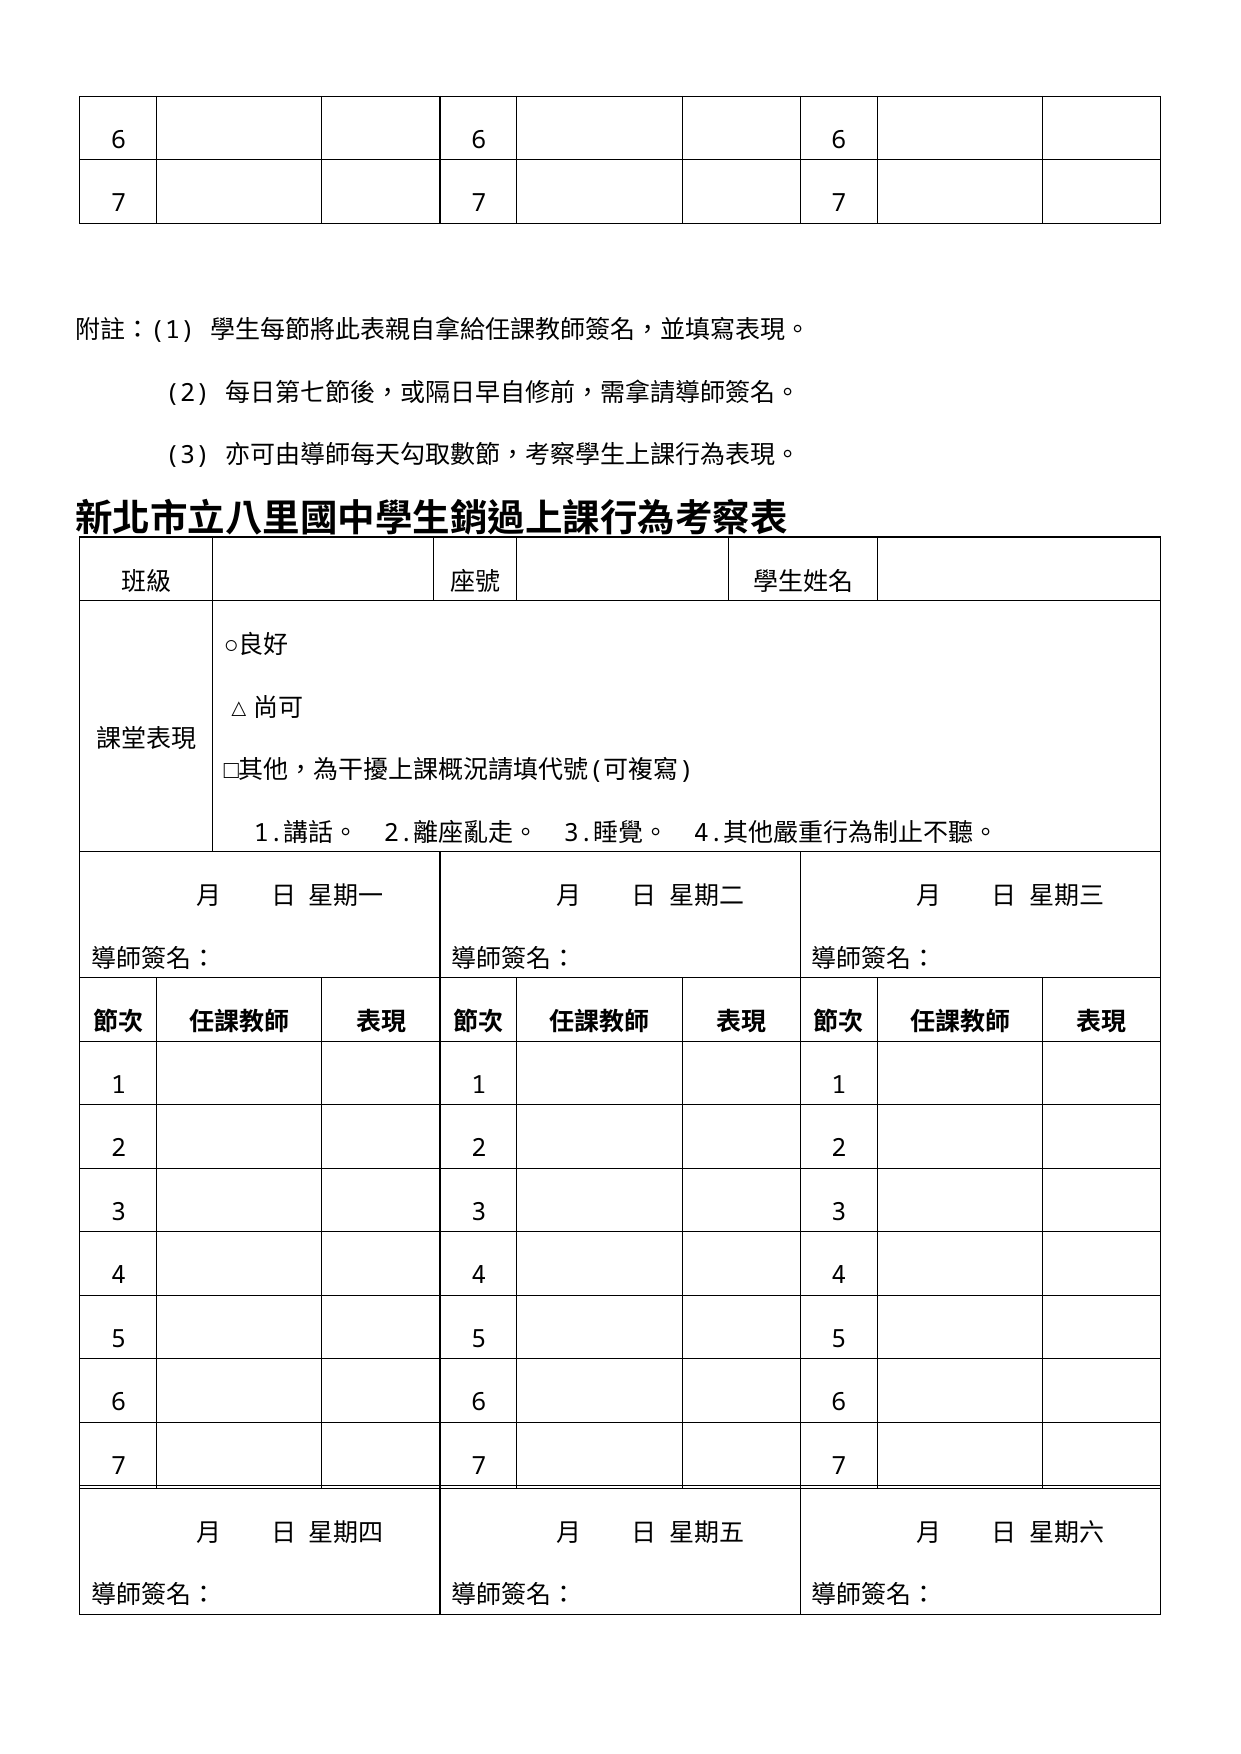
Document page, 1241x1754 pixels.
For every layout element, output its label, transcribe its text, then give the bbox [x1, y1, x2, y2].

table_cell [157, 160, 321, 223]
table_cell [683, 1232, 800, 1295]
table_cell 4 [801, 1232, 877, 1295]
table_header 班級 [80, 538, 212, 600]
table_cell 4 [80, 1232, 156, 1295]
table_cell 表現 [322, 978, 439, 1041]
table_cell 任課教師 [878, 978, 1042, 1041]
table_cell [683, 97, 800, 159]
table_cell [322, 1042, 439, 1104]
table_cell [517, 1232, 682, 1295]
table_cell 月 日 星期四 導師簽名： [80, 1489, 439, 1613]
table_cell 1 [441, 1042, 516, 1104]
table_cell 表現 [1043, 978, 1160, 1041]
table_cell 月 日 星期一 導師簽名： [80, 852, 439, 977]
table_cell [517, 160, 682, 223]
table_cell 月 日 星期五 導師簽名： [441, 1489, 800, 1613]
table_cell 7 [441, 160, 516, 223]
table_cell [1043, 1105, 1160, 1168]
table_cell [322, 160, 439, 223]
table_cell [1043, 97, 1160, 159]
table_cell 6 [801, 97, 877, 159]
table_cell 6 [80, 1359, 156, 1422]
table_cell [878, 1042, 1042, 1104]
table_cell 3 [80, 1169, 156, 1231]
table_header [878, 538, 1160, 600]
table_cell [157, 1296, 321, 1358]
table_cell [683, 1359, 800, 1422]
text (3) 亦可由導師每天勾取數節，考察學生上課行為表現。 [75, 411, 1165, 474]
table_cell 4 [441, 1232, 516, 1295]
table_cell 6 [441, 1359, 516, 1422]
table_cell 節次 [80, 978, 156, 1041]
table_cell 月 日 星期六 導師簽名： [801, 1489, 1160, 1613]
table_cell 7 [80, 160, 156, 223]
table_cell [1043, 1232, 1160, 1295]
text 附註：(1) 學生每節將此表親自拿給任課教師簽名，並填寫表現。 [75, 286, 1165, 349]
table_cell 5 [441, 1296, 516, 1358]
table_cell 3 [801, 1169, 877, 1231]
table_cell [878, 1105, 1042, 1168]
table_cell ○良好 △尚可 □其他，為干擾上課概況請填代號(可複寫) 1.講話。 2.離座亂走。 3.睡覺。 4.其他嚴重行為制止不聽。 [213, 601, 1160, 851]
table_cell [878, 160, 1042, 223]
table_cell [322, 1296, 439, 1358]
table_cell [157, 1169, 321, 1231]
table_cell [878, 1296, 1042, 1358]
table_cell [683, 1105, 800, 1168]
table_cell [878, 1359, 1042, 1422]
table_cell [157, 97, 321, 159]
text 新北市立八里國中學生銷過上課行為考察表 [75, 474, 1165, 536]
table_cell [683, 1423, 800, 1485]
table_cell 1 [80, 1042, 156, 1104]
table_cell [157, 1359, 321, 1422]
table_cell 節次 [441, 978, 516, 1041]
table_header [213, 538, 433, 600]
table_cell [517, 1042, 682, 1104]
table_cell [1043, 1169, 1160, 1231]
table_cell [157, 1105, 321, 1168]
table_cell 節次 [801, 978, 877, 1041]
table_cell 7 [801, 1423, 877, 1485]
table_cell 3 [441, 1169, 516, 1231]
table_cell [322, 1232, 439, 1295]
table_cell 5 [80, 1296, 156, 1358]
table_cell [517, 97, 682, 159]
table_cell [1043, 1359, 1160, 1422]
table_cell 表現 [683, 978, 800, 1041]
table_cell [517, 1296, 682, 1358]
table_cell [878, 1423, 1042, 1485]
table_cell [878, 97, 1042, 159]
table_cell [683, 1296, 800, 1358]
table_cell 課堂表現 [80, 601, 212, 851]
table_cell 5 [801, 1296, 877, 1358]
table_cell [157, 1232, 321, 1295]
table_cell [517, 1169, 682, 1231]
table_cell 2 [441, 1105, 516, 1168]
table_cell 1 [801, 1042, 877, 1104]
table_cell 7 [801, 160, 877, 223]
table_cell 6 [80, 97, 156, 159]
table_cell [157, 1423, 321, 1485]
table_cell [322, 1359, 439, 1422]
table_cell [322, 1169, 439, 1231]
table_header 學生姓名 [729, 538, 877, 600]
table_cell 6 [441, 97, 516, 159]
table_cell 月 日 星期三 導師簽名： [801, 852, 1160, 977]
table_cell [878, 1232, 1042, 1295]
table_header [517, 538, 728, 600]
text (2) 每日第七節後，或隔日早自修前，需拿請導師簽名。 [75, 349, 1165, 411]
table_cell 7 [441, 1423, 516, 1485]
table_cell [1043, 1423, 1160, 1485]
table_cell [1043, 1296, 1160, 1358]
table_cell [517, 1105, 682, 1168]
table_cell 任課教師 [157, 978, 321, 1041]
table_cell 月 日 星期二 導師簽名： [441, 852, 800, 977]
table_cell [157, 1042, 321, 1104]
table_cell 2 [801, 1105, 877, 1168]
table_cell [683, 1169, 800, 1231]
table_cell [517, 1359, 682, 1422]
table_cell 7 [80, 1423, 156, 1485]
table_header 座號 [434, 538, 516, 600]
table_cell [322, 1105, 439, 1168]
table_cell 6 [801, 1359, 877, 1422]
table_cell [322, 97, 439, 159]
table_cell [322, 1423, 439, 1485]
table_cell 2 [80, 1105, 156, 1168]
table_cell 任課教師 [517, 978, 682, 1041]
table_cell [683, 160, 800, 223]
table_cell [517, 1423, 682, 1485]
table_cell [683, 1042, 800, 1104]
table_cell [1043, 160, 1160, 223]
table_cell [878, 1169, 1042, 1231]
table_cell [1043, 1042, 1160, 1104]
